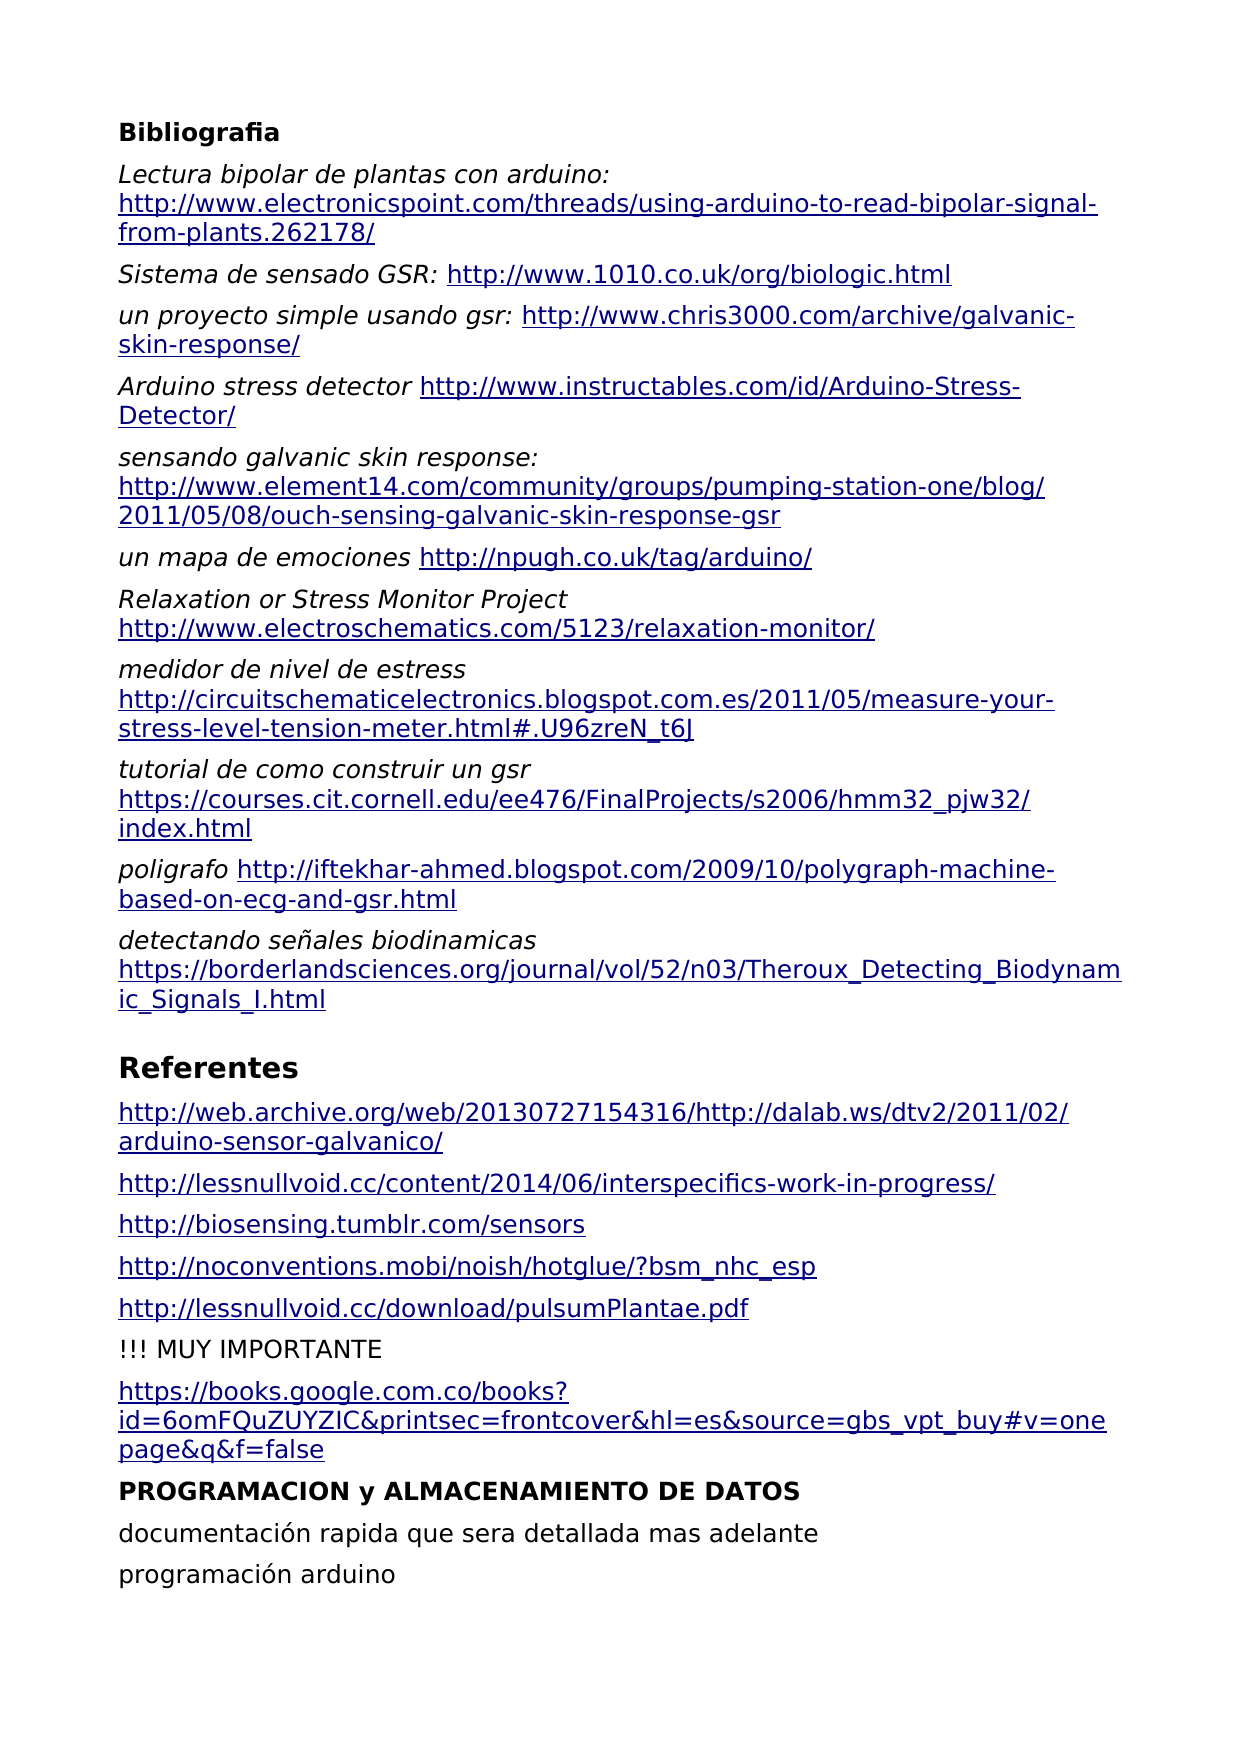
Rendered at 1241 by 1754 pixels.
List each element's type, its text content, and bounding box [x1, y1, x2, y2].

text ic_Signals_I.html [118, 982, 1122, 1014]
subtitle Referentes [118, 1051, 1122, 1085]
text medidor de nivel de estress http://circuitschematicelectronics.blogspot.com.es/2011/05/measure-your-stress-level-tension-meter.html#.U96zreN_t6J [118, 656, 1122, 743]
text sensando galvanic skin response: http://www.element14.com/community/groups/pumping-station-one/blog/2011/05/08/ouch-sensing-galvanic-skin-response-gsr [118, 443, 1122, 531]
text !!! MUY IMPORTANTE [118, 1335, 1122, 1364]
text https://books.google.com.co/books?id=6omFQuZUYZIC&printsec=frontcover&hl=es&source=gbs_vpt_buy#v=onepage&q&f=false [118, 1377, 1122, 1464]
text detectando señales biodinamicas https://borderlandsciences.org/journal/vol/52/n03/Theroux_Detecting_Biodynam [118, 926, 1122, 981]
text tutorial de como construir un gsr https://courses.cit.cornell.edu/ee476/FinalProjects/s2006/hmm32_pjw32/index.html [118, 756, 1122, 843]
text Bibliografia [118, 118, 1122, 147]
text Sistema de sensado GSR: http://www.1010.co.uk/org/biologic.html [118, 260, 1122, 289]
text http://noconventions.mobi/noish/hotglue/?bsm_nhc_esp [118, 1252, 1122, 1281]
text http://biosensing.tumblr.com/sensors [118, 1210, 1122, 1239]
text documentación rapida que sera detallada mas adelante [118, 1519, 1122, 1548]
text poligrafo http://iftekhar-ahmed.blogspot.com/2009/10/polygraph-machine-based-on-ecg-and-gsr.html [118, 856, 1122, 914]
text http://web.archive.org/web/20130727154316/http://dalab.ws/dtv2/2011/02/arduino-sensor-galvanico/ [118, 1098, 1122, 1156]
text http://lessnullvoid.cc/content/2014/06/interspecifics-work-in-progress/ [118, 1169, 1122, 1198]
text Arduino stress detector http://www.instructables.com/id/Arduino-Stress-Detector/ [118, 372, 1122, 431]
text http://lessnullvoid.cc/download/pulsumPlantae.pdf [118, 1294, 1122, 1323]
text un mapa de emociones http://npugh.co.uk/tag/arduino/ [118, 543, 1122, 572]
text Lectura bipolar de plantas con arduino: http://www.electronicspoint.com/threads/using-arduino-to-read-bipolar-signal-from-plants.262178/ [118, 160, 1122, 247]
text Relaxation or Stress Monitor Project http://www.electroschematics.com/5123/relaxation-monitor/ [118, 585, 1122, 643]
text un proyecto simple usando gsr: http://www.chris3000.com/archive/galvanic-skin-response/ [118, 301, 1122, 360]
text PROGRAMACION y ALMACENAMIENTO DE DATOS [118, 1477, 1122, 1506]
text programación arduino [118, 1560, 1122, 1589]
